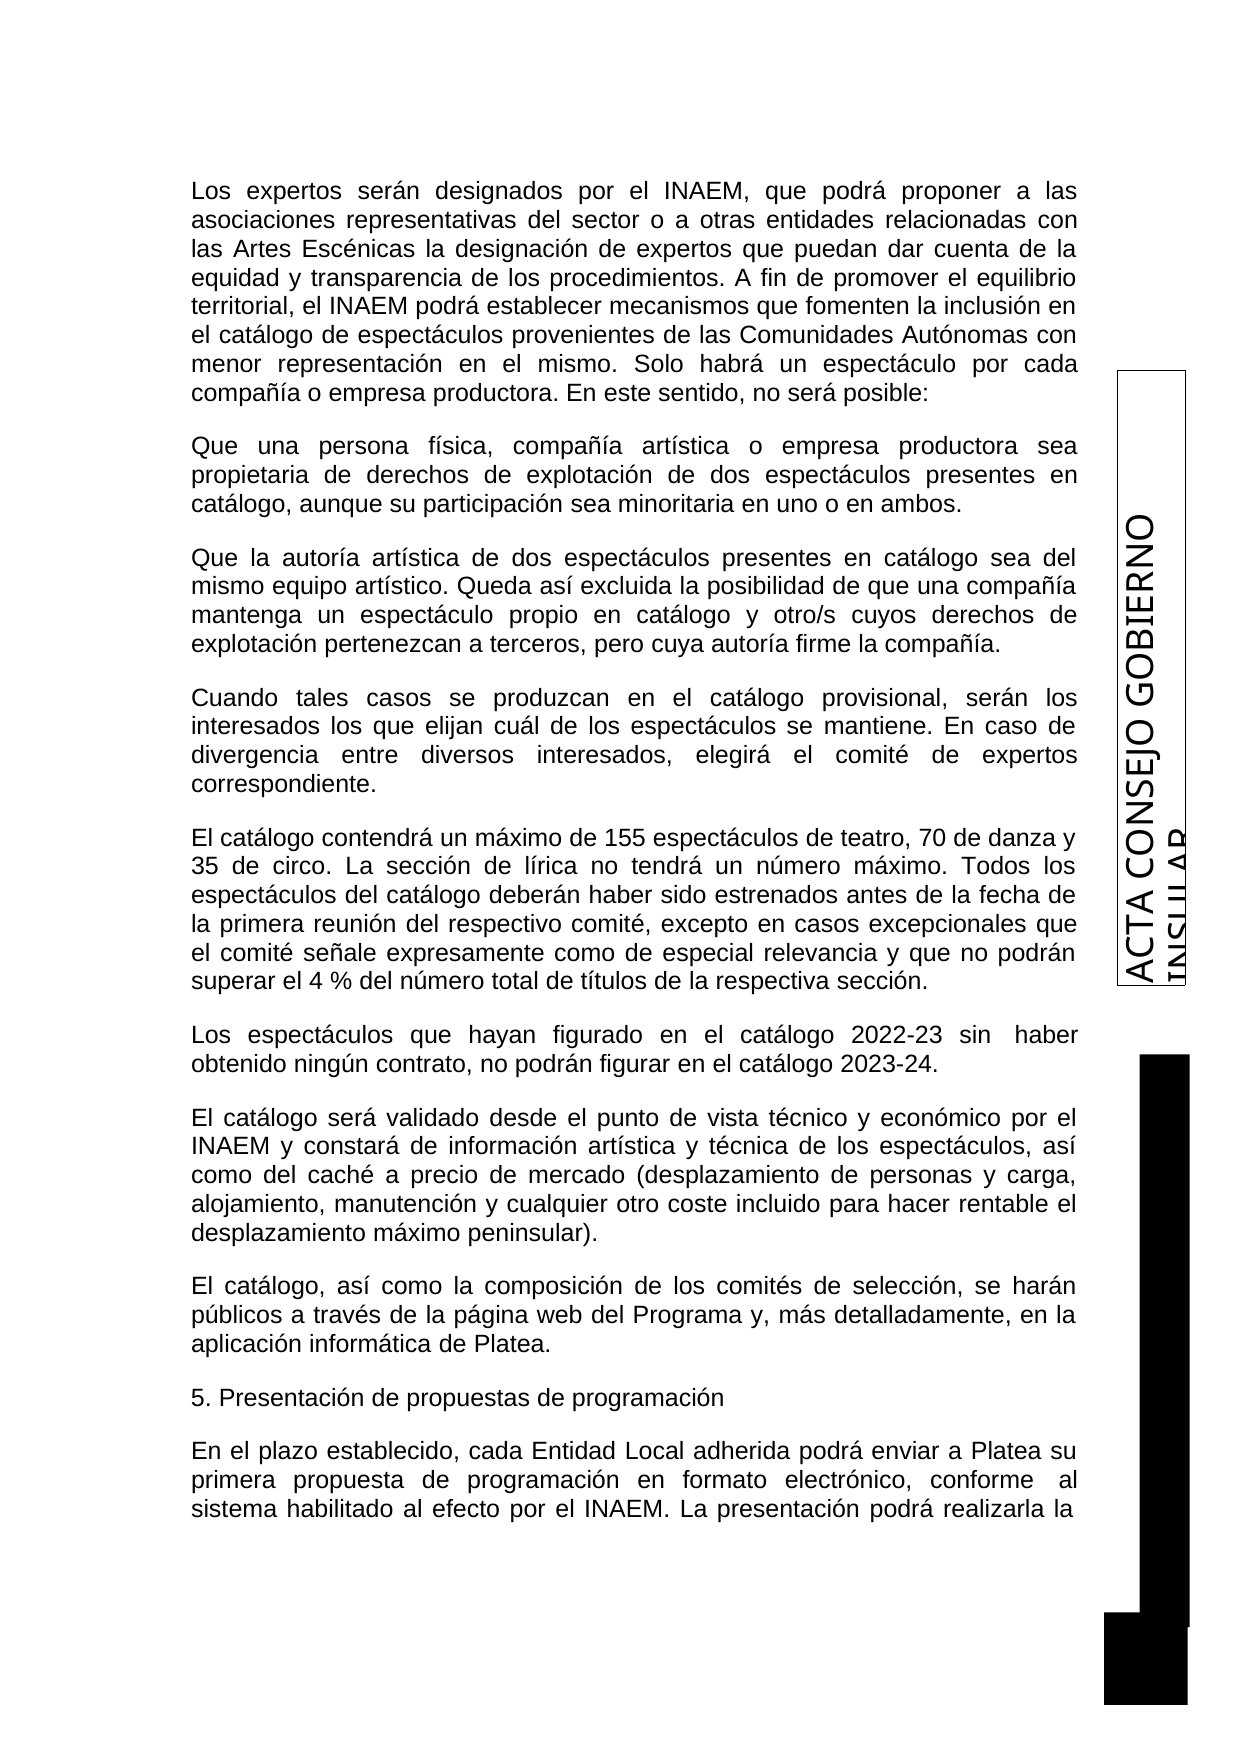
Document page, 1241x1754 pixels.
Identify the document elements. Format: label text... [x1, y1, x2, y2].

text ACTA CONSEJO GOBIERNO INSULAR [1118, 372, 1183, 985]
text 35 de circo. La sección de lírica no tendrá un número máximo. Todos los espectáculos del catálogo deberán haber sido estrenados antes de la fecha de la primera reunión del respectivo comité, excepto en casos excepcionales que el comité señale expresamente como de especial relevancia y que no podrán superar el 4 % del número total de títulos de la respectiva sección. [191, 851, 1077, 995]
list Presentación de propuestas de programación [191, 1383, 1139, 1411]
text Que la autoría artística de dos espectáculos presentes en catálogo sea del mismo equipo artístico. Queda así excluida la posibilidad de que una compañía mantenga un espectáculo propio en catálogo y otro/s cuyos derechos de explotación pertenezcan a terceros, pero cuya autoría firme la compañía. [191, 542, 1078, 657]
text El catálogo será validado desde el punto de vista técnico y económico por el INAEM y constará de información artística y técnica de los espectáculos, así como del caché a precio de mercado (desplazamiento de personas y carga, alojamiento, manutención y cualquier otro coste incluido para hacer rentable el desplazamiento máximo peninsular). [191, 1103, 1078, 1246]
text Que una persona física, compañía artística o empresa productora sea propietaria de derechos de explotación de dos espectáculos presentes en catálogo, aunque su participación sea minoritaria en uno o en ambos. [191, 431, 1078, 517]
text En el plazo establecido, cada Entidad Local adherida podrá enviar a Platea su primera propuesta de programación en formato electrónico, conforme al sistema habilitado al efecto por el INAEM. La presentación podrá realizarla la [191, 1436, 1078, 1523]
text Cuando tales casos se produzcan en el catálogo provisional, serán los interesados los que elijan cuál de los espectáculos se mantiene. En caso de divergencia entre diversos interesados, elegirá el comité de expertos correspondiente. [191, 683, 1078, 798]
text Los expertos serán designados por el INAEM, que podrá proponer a las asociaciones representativas del sector o a otras entidades relacionadas con las Artes Escénicas la designación de expertos que puedan dar cuenta de la equidad y transparencia de los procedimientos. A fin de promover el equilibrio territorial, el INAEM podrá establecer mecanismos que fomenten la inclusión en el catálogo de espectáculos provenientes de las Comunidades Autónomas con menor representación en el mismo. Solo habrá un espectáculo por cada compañía o empresa productora. En este sentido, no será posible: [191, 176, 1078, 406]
text El catálogo contendrá un máximo de 155 espectáculos de teatro, 70 de danza y [191, 823, 1117, 851]
text Los espectáculos que hayan figurado en el catálogo 2022-23 sin haber obtenido ningún contrato, no podrán figurar en el catálogo 2023-24. [191, 1020, 1078, 1078]
text El catálogo, así como la composición de los comités de selección, se harán públicos a través de la página web del Programa y, más detalladamente, en la aplicación informática de Platea. [191, 1271, 1078, 1358]
